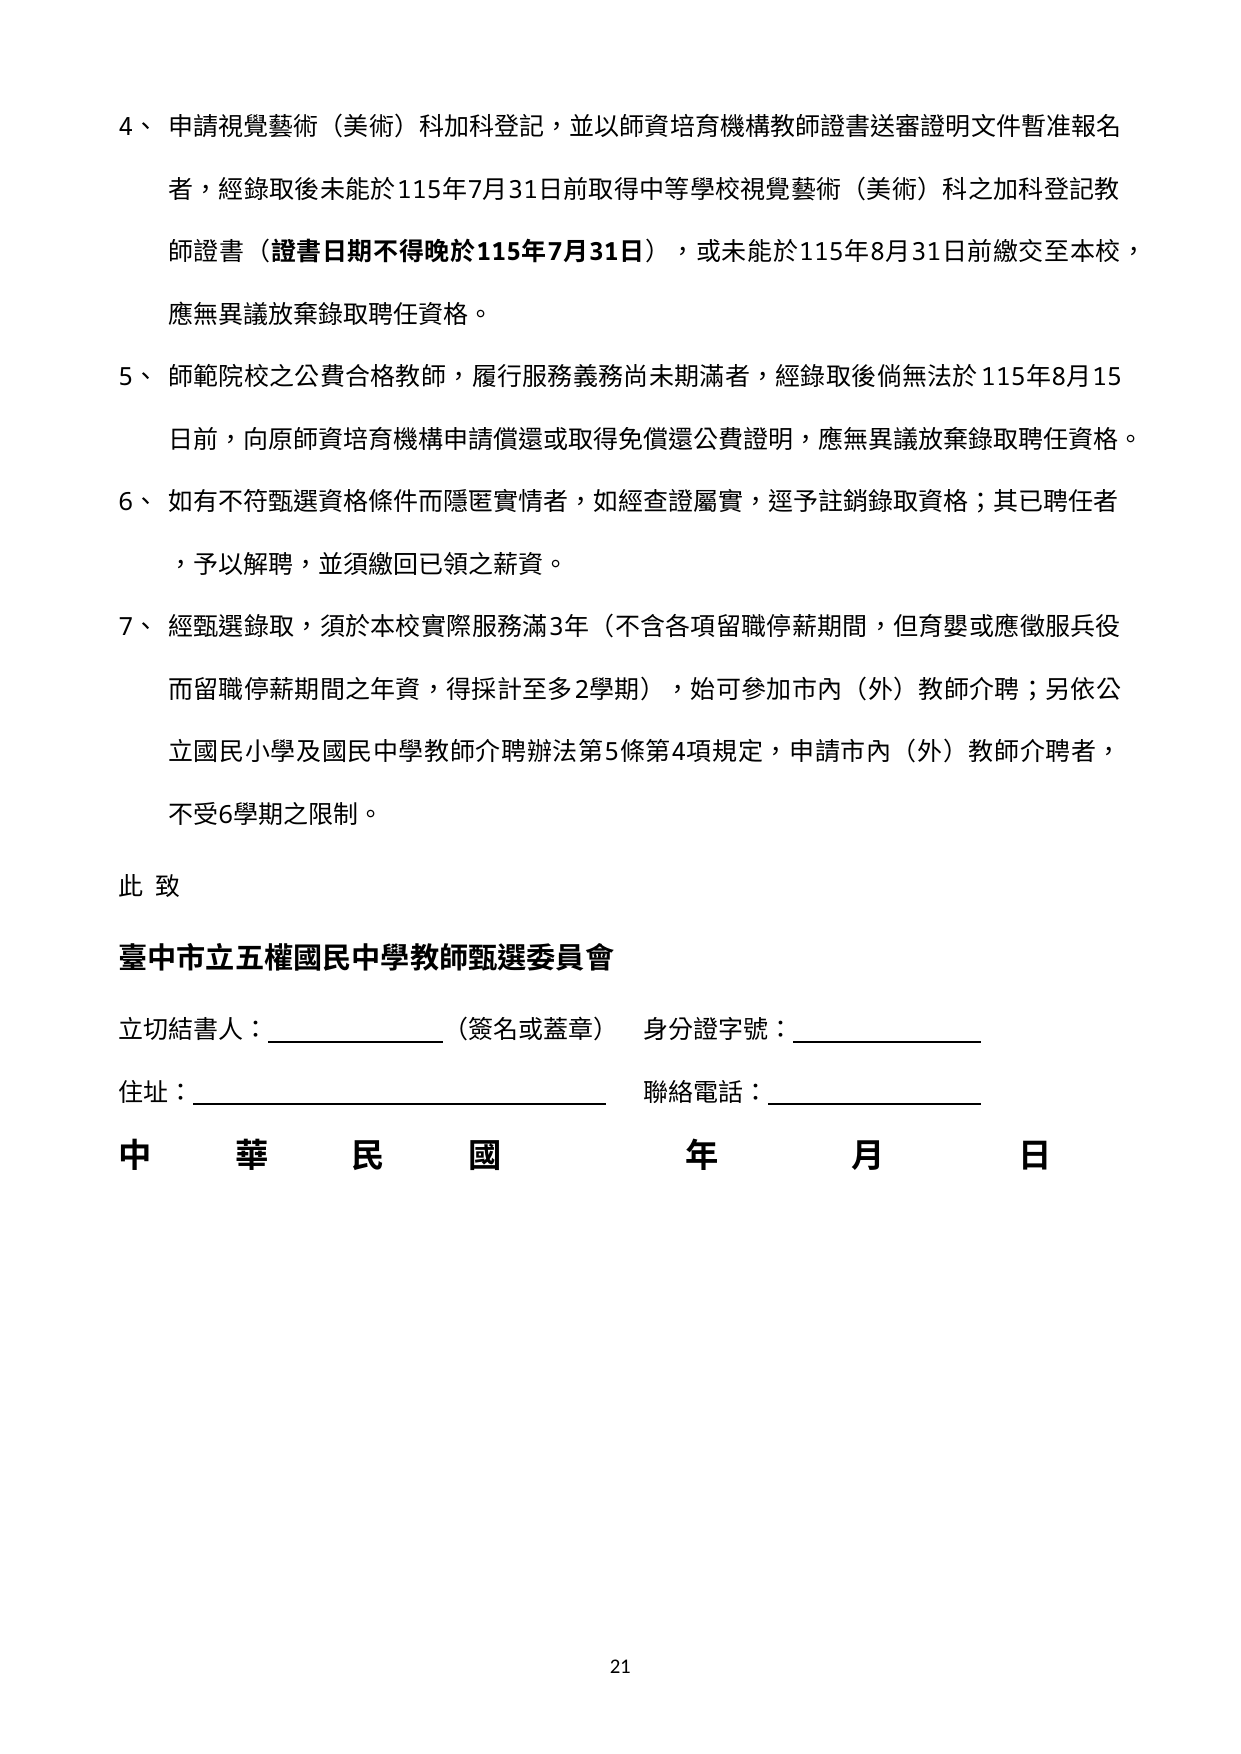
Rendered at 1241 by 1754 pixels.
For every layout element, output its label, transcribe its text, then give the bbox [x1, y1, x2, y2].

text 此 致 [118, 842, 1122, 905]
text ，予以解聘，並須繳回已領之薪資。 [168, 521, 1122, 583]
text 中 華 民 國 年 月 日 [118, 1111, 1122, 1174]
list 申請視覺藝術（美術）科加科登記，並以師資培育機構教師證書送審證明文件暫准報名者，經錄取後未能於115年7月31日前取得中等學校視覺藝術（美術）科之加科登記教師證書（證書日期不得晚於115年7月31日），或未能於115年8月31日前繳交至本校，應無異議放棄錄取聘任資格。 [118, 83, 1122, 333]
list 如有不符甄選資格條件而隱匿實情者，如經查證屬實，逕予註銷錄取資格；其已聘任者 [118, 458, 1122, 521]
text 臺中市立五權國民中學教師甄選委員會 [118, 914, 1122, 977]
text 住址： 聯絡電話： [118, 1049, 1122, 1111]
text 立切結書人： （簽名或蓋章） 身分證字號： [118, 986, 1122, 1049]
list 經甄選錄取，須於本校實際服務滿3年（不含各項留職停薪期間，但育嬰或應徵服兵役而留職停薪期間之年資，得採計至多2學期），始可參加市內（外）教師介聘；另依公立國民小學及國民中學教師介聘辦法第5條第4項規定，申請市內（外）教師介聘者，不受6學期之限制。 [118, 583, 1122, 833]
list 師範院校之公費合格教師，履行服務義務尚未期滿者，經錄取後倘無法於115年8月15日前，向原師資培育機構申請償還或取得免償還公費證明，應無異議放棄錄取聘任資格。 [118, 333, 1122, 458]
